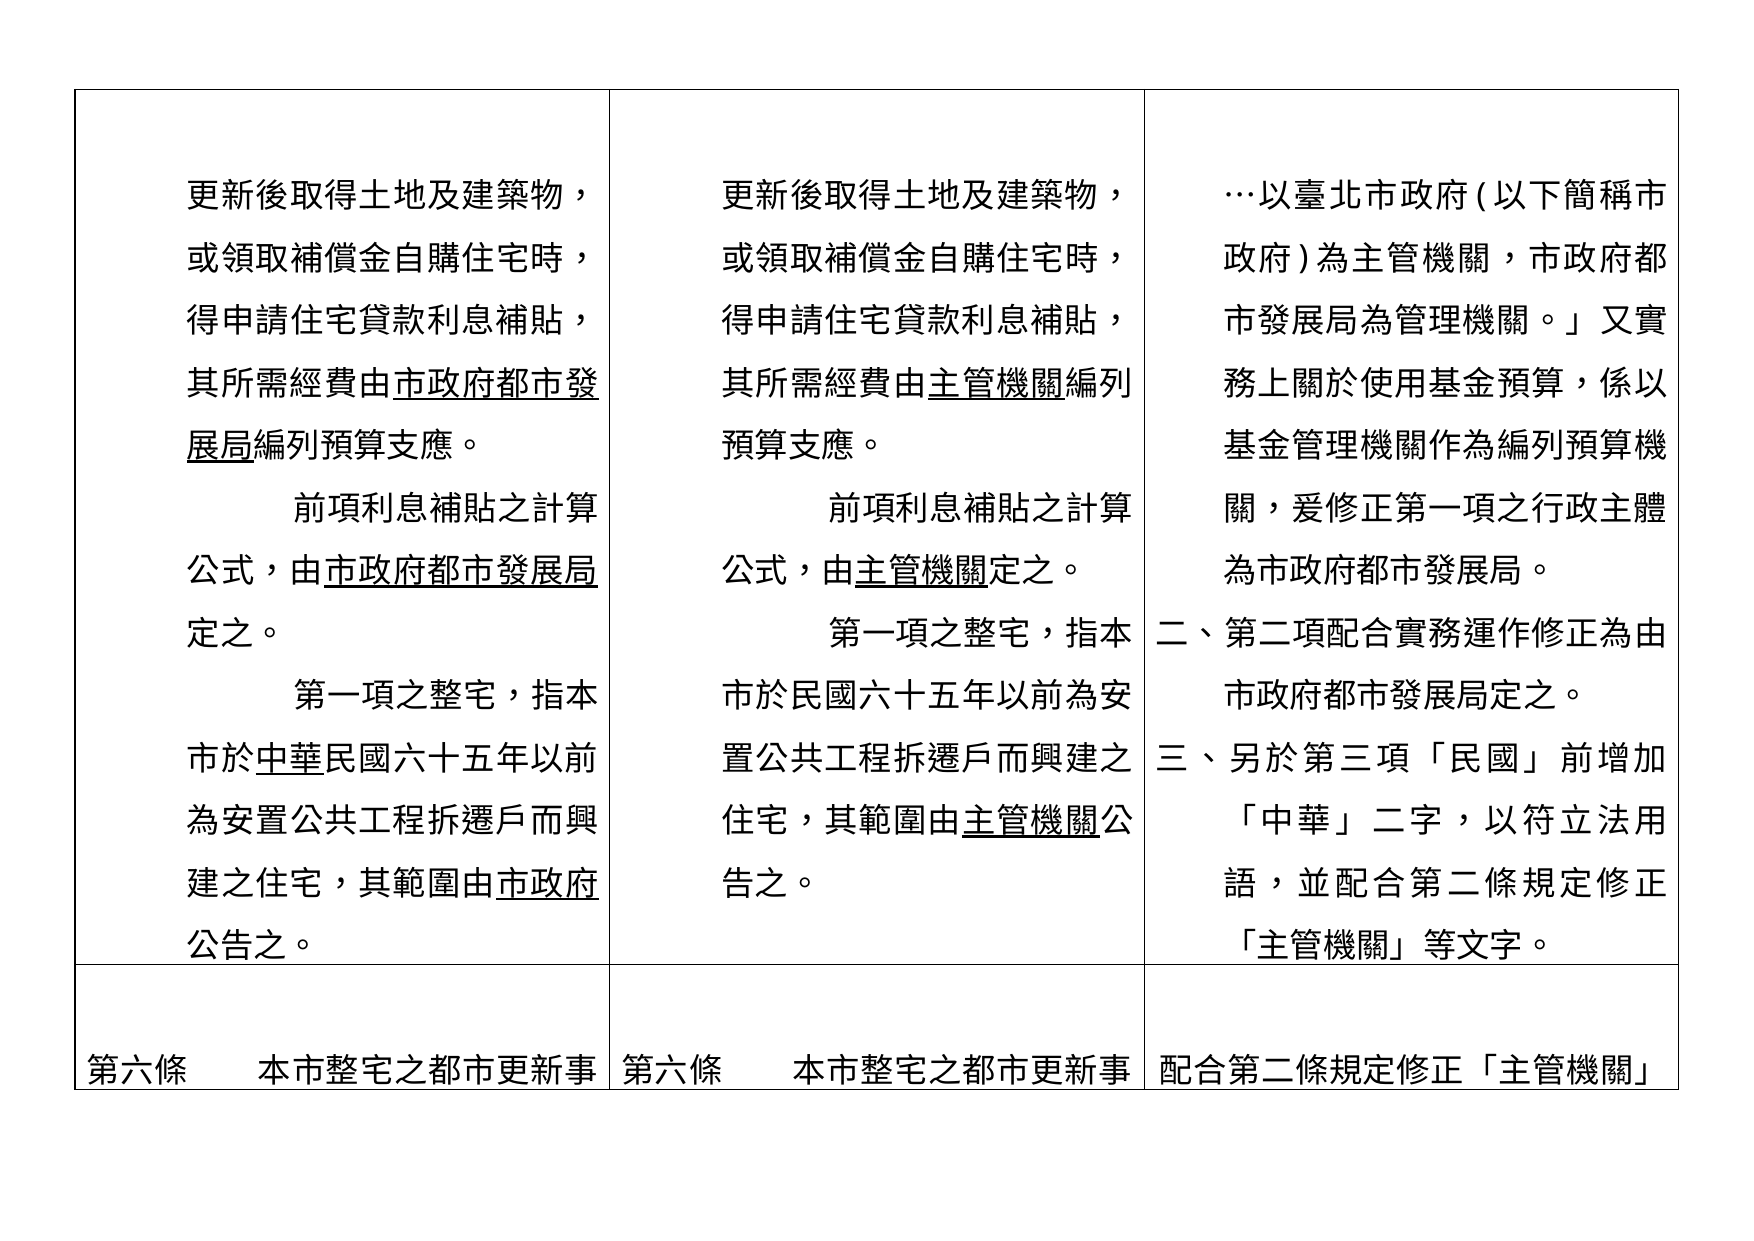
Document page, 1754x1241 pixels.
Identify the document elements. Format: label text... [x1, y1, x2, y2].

table_cell 配合第二條規定修正「主管機關」 [1145, 965, 1678, 1089]
table_cell 更新後取得土地及建築物，或領取補償金自購住宅時，得申請住宅貸款利息補貼，其所需經費由主管機關編列預算支應。 前項利息補貼之計算公式，由主管機關定之。 第一項之整宅，指本市於民國六十五年以前為安置公共工程拆遷戶而興建之住宅，其範圍由主管機關公告之。 [610, 90, 1144, 964]
table_cell 第六條 本市整宅之都市更新事 [76, 965, 609, 1089]
table_cell 第六條 本市整宅之都市更新事 [610, 965, 1144, 1089]
table_cell 更新後取得土地及建築物，或領取補償金自購住宅時，得申請住宅貸款利息補貼，其所需經費由市政府都市發展局編列預算支應。 前項利息補貼之計算公式，由市政府都市發展局定之。 第一項之整宅，指本市於中華民國六十五年以前為安置公共工程拆遷戶而興建之住宅，其範圍由市政府公告之。 [76, 90, 609, 964]
table_cell …以臺北市政府(以下簡稱市政府)為主管機關，市政府都市發展局為管理機關。」又實務上關於使用基金預算，係以基金管理機關作為編列預算機關，爰修正第一項之行政主體為市政府都市發展局。 二、第二項配合實務運作修正為由市政府都市發展局定之。 三、另於第三項「民國」前增加「中華」二字，以符立法用語，並配合第二條規定修正「主管機關」等文字。 [1145, 90, 1678, 964]
